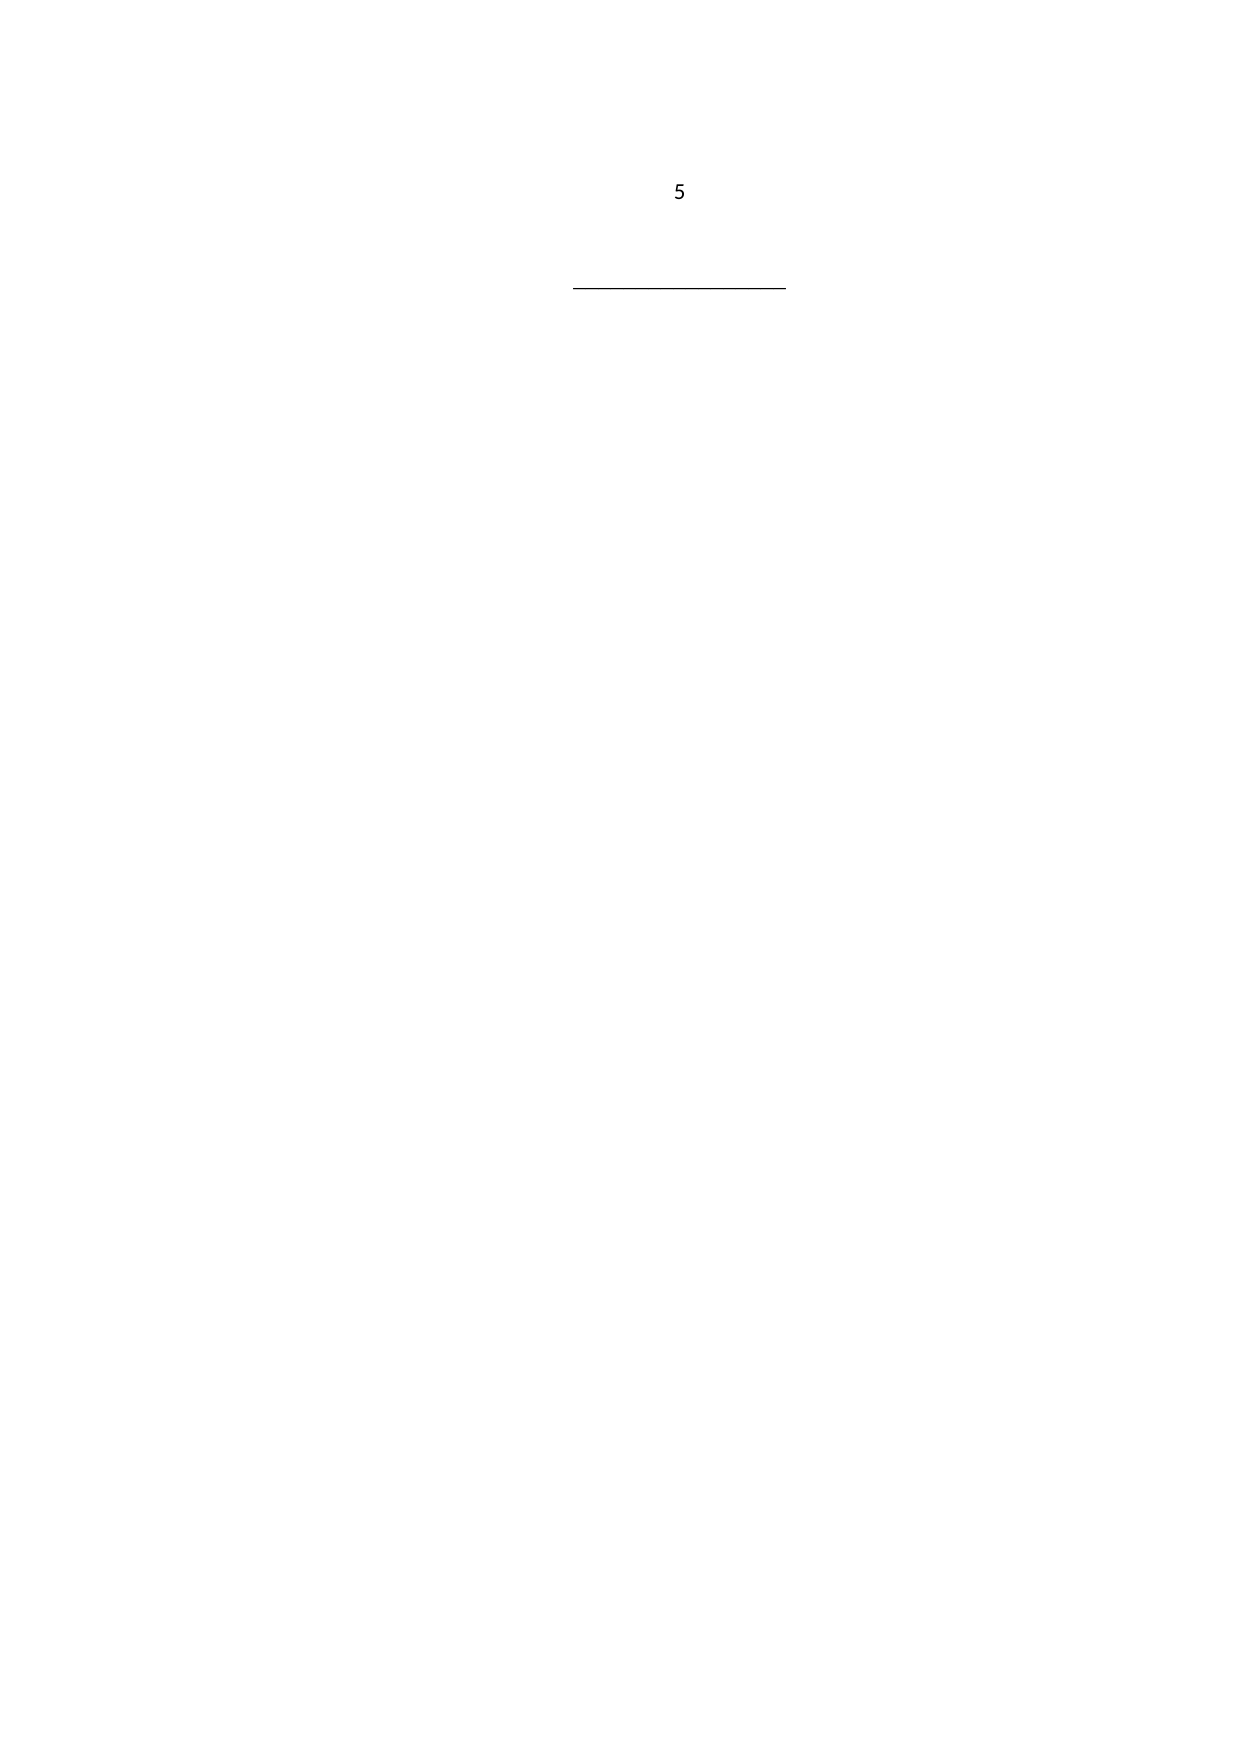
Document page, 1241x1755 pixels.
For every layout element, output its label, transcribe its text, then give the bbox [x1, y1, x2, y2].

text _________________ [177, 263, 1181, 291]
